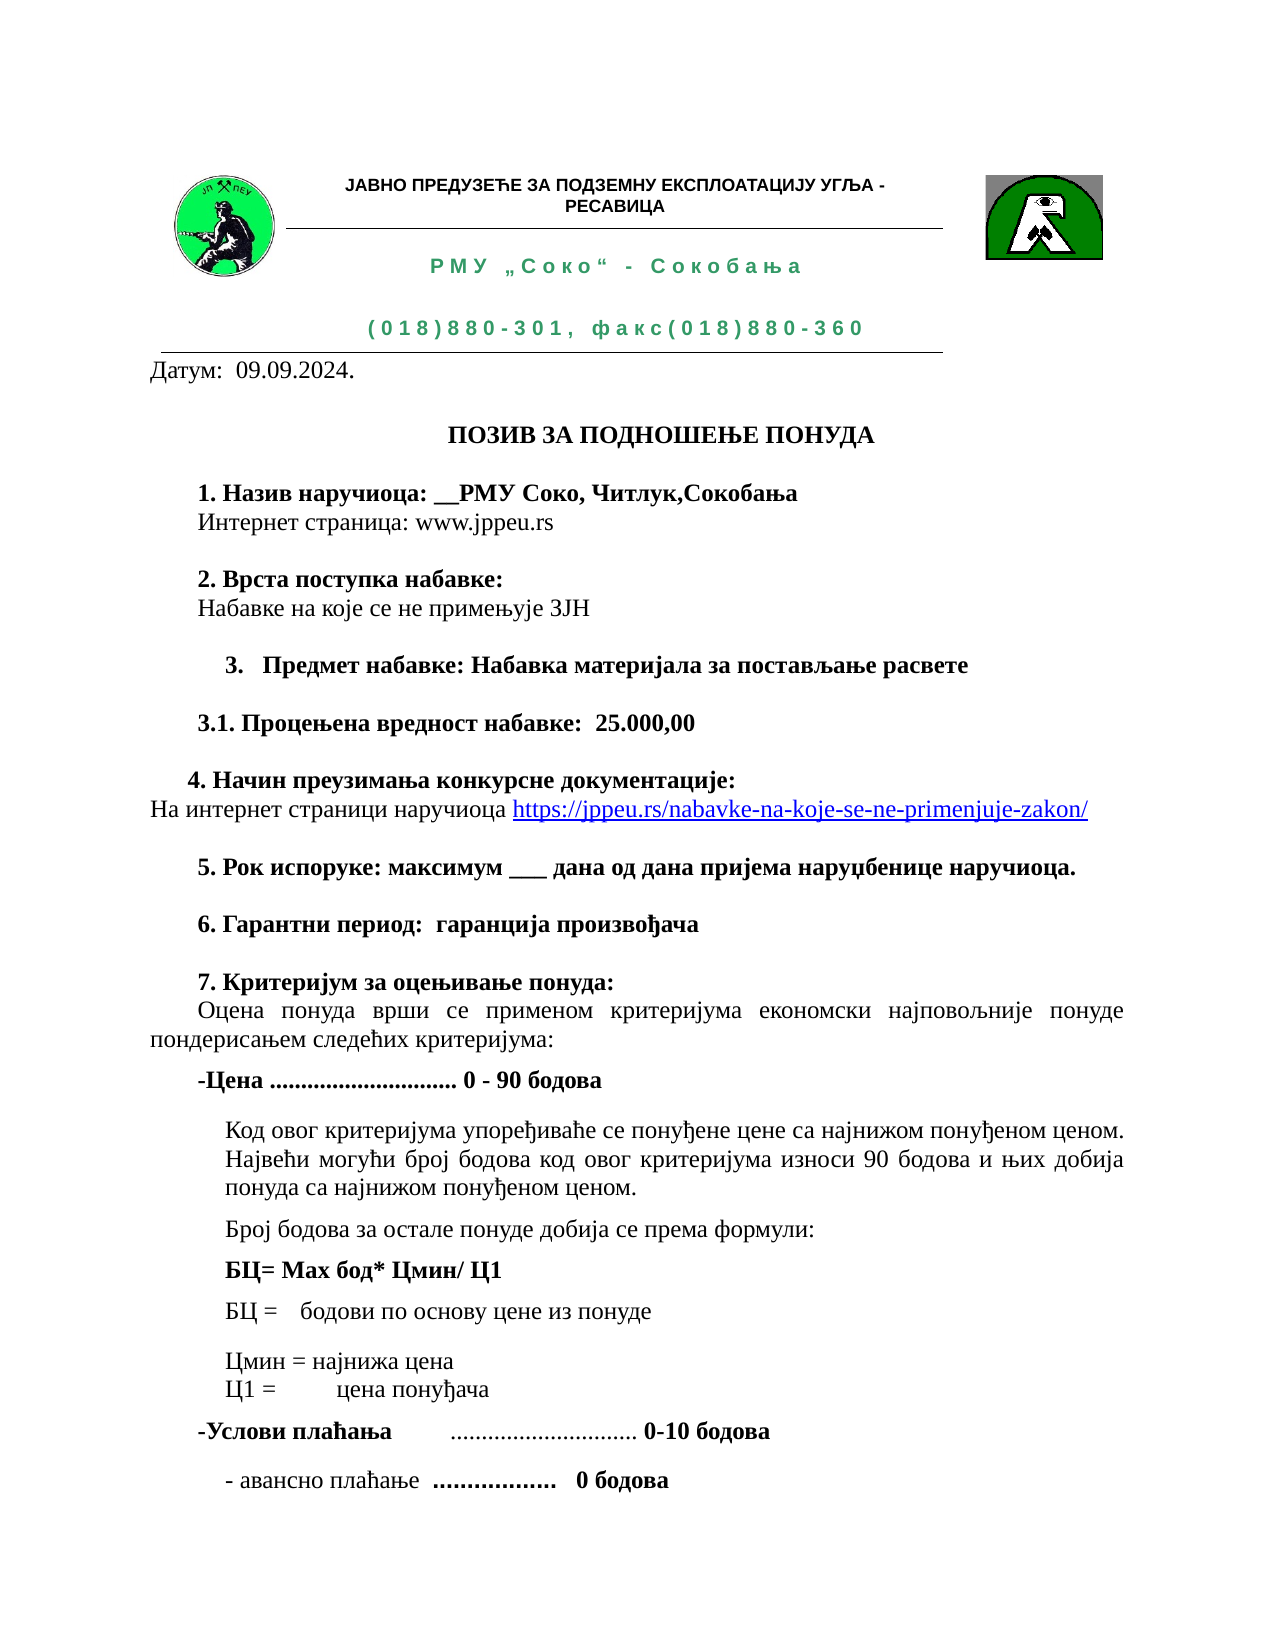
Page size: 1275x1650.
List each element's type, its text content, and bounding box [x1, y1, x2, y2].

text 7. Критеријум за оцењивање понуда: [150, 967, 1125, 995]
text Цмин = најнижа цена [225, 1346, 1125, 1374]
table_header [943, 150, 1145, 352]
text -Цена .............................. 0 - 90 бодова [150, 1065, 1125, 1094]
text - авансно плаћање .................. 0 бодова [225, 1465, 1125, 1494]
text -Услови плаћања .............................. 0-10 бодова [150, 1416, 1125, 1444]
text Оцена понуда врши се применом критеријума економски најповољније понуде пондерисањем следећих критеријума: [150, 995, 1125, 1053]
text 6. Гарантни период: гаранција произвођача [150, 909, 1125, 938]
table_header ЈАВНО ПРЕДУЗЕЋЕ ЗА ПОДЗЕМНУ ЕКСПЛОАТАЦИЈУ УГЉА - РЕСАВИЦА [286, 150, 943, 228]
text ПОЗИВ ЗА ПОДНОШЕЊЕ ПОНУДА [150, 420, 1125, 449]
text Код овог критеријума упоређиваће се понуђене цене са најнижом понуђеном ценом. Највећи могући број бодова код овог критеријума износи 90 бодова и њих добија понуда са најнижом понуђеном ценом. [225, 1115, 1125, 1201]
picture [173, 175, 275, 277]
text БЦ= Маx бод* Цмин/ Ц1 [225, 1255, 1125, 1284]
table_cell РМУ „Соко“ - Сокобања (018)880-301, факс(018)880-360 [286, 229, 943, 352]
picture [985, 175, 1103, 260]
text 3.1. Процењена вредност набавке: 25.000,00 [150, 708, 1125, 737]
text 2. Врста поступка набавке: [150, 564, 1125, 593]
list Предмет набавке: Набавка материјала за постављање расвете [225, 650, 1125, 679]
text 1. Назив наручиоца: __РМУ Соко, Читлук,Сокобања [150, 478, 1125, 507]
text 5. Рок испоруке: максимум ___ дана од дана пријема наруџбенице наручиоца. [150, 852, 1125, 880]
table_header [161, 150, 286, 352]
text Ц1 = цена понуђача [225, 1374, 1125, 1403]
text БЦ = бодови по основу цене из понуде [225, 1296, 1125, 1325]
text Број бодова за остале понуде добија се према формули: [225, 1214, 1125, 1242]
text На интернет страници наручиоца https://jppeu.rs/nabavke-na-koje-se-ne-primenjuje-zakon/ [150, 794, 1125, 823]
text Интернет страница: www.jppeu.rs [150, 507, 1125, 535]
text Датум: 09.09.2024. [150, 353, 1125, 384]
text Набавке на које се не примењује ЗЈН [150, 593, 1125, 622]
text 4. Начин преузимања конкурсне документације: [150, 765, 1125, 794]
